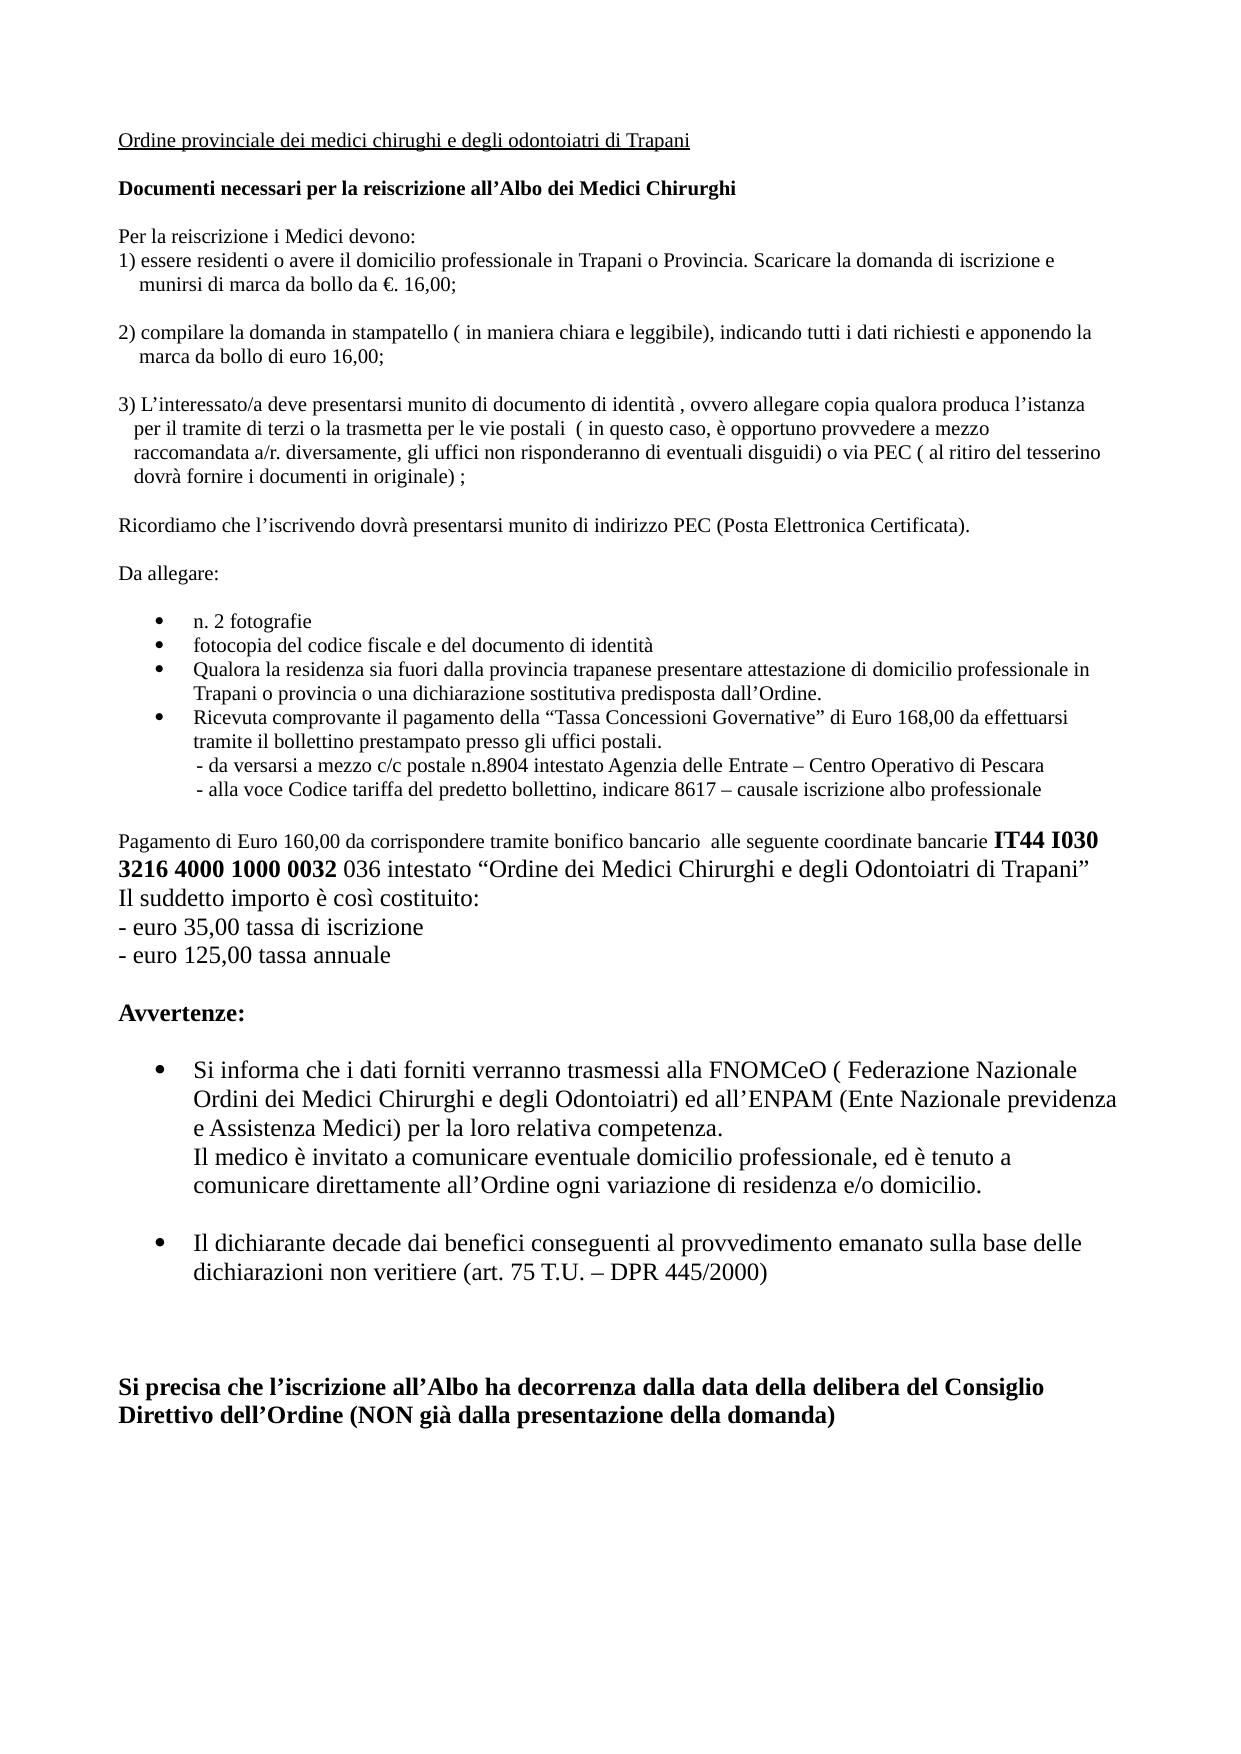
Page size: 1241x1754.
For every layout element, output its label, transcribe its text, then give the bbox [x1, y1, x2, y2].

text 2) compilare la domanda in stampatello ( in maniera chiara e leggibile), indicando tutti i dati richiesti e apponendo la [118, 320, 1122, 344]
text - alla voce Codice tariffa del predetto bollettino, indicare 8617 – causale iscrizione albo professionale [118, 777, 1122, 801]
text Per la reiscrizione i Medici devono: [118, 224, 1122, 248]
text dovrà fornire i documenti in originale) ; [118, 464, 1122, 488]
text Il suddetto importo è così costituito: [118, 883, 1122, 912]
text 3) L’interessato/a deve presentarsi munito di documento di identità , ovvero allegare copia qualora produca l’istanza [118, 392, 1122, 416]
text - da versarsi a mezzo c/c postale n.8904 intestato Agenzia delle Entrate – Centro Operativo di Pescara [118, 753, 1122, 777]
list Ricevuta comprovante il pagamento della “Tassa Concessioni Governative” di Euro 168,00 da effettuarsi tramite il bollettino prestampato presso gli uffici postali. [156, 705, 1122, 753]
text - euro 35,00 tassa di iscrizione [118, 912, 1122, 940]
text - euro 125,00 tassa annuale [118, 940, 1122, 969]
text Avvertenze: [118, 998, 1122, 1027]
list Si informa che i dati forniti verranno trasmessi alla FNOMCeO ( Federazione Nazionale Ordini dei Medici Chirurghi e degli Odontoiatri) ed all’ENPAM (Ente Nazionale previdenza e Assistenza Medici) per la loro relativa competenza. [156, 1055, 1122, 1142]
text comunicare direttamente all’Ordine ogni variazione di residenza e/o domicilio. [118, 1170, 1122, 1199]
text Si precisa che l’iscrizione all’Albo ha decorrenza dalla data della delibera del Consiglio Direttivo dell’Ordine (NON già dalla presentazione della domanda) [118, 1372, 1122, 1429]
text raccomandata a/r. diversamente, gli uffici non risponderanno di eventuali disguidi) o via PEC ( al ritiro del tesserino [118, 440, 1122, 464]
text Ordine provinciale dei medici chirughi e degli odontoiatri di Trapani [118, 127, 1122, 152]
list Qualora la residenza sia fuori dalla provincia trapanese presentare attestazione di domicilio professionale in Trapani o provincia o una dichiarazione sostitutiva predisposta dall’Ordine. [156, 657, 1122, 705]
list Il dichiarante decade dai benefici conseguenti al provvedimento emanato sulla base delle dichiarazioni non veritiere (art. 75 T.U. – DPR 445/2000) [156, 1228, 1122, 1285]
text 1) essere residenti o avere il domicilio professionale in Trapani o Provincia. Scaricare la domanda di iscrizione e [118, 248, 1122, 272]
text Documenti necessari per la reiscrizione all’Albo dei Medici Chirurghi [118, 176, 1122, 200]
list n. 2 fotografie [156, 609, 1122, 633]
text Il medico è invitato a comunicare eventuale domicilio professionale, ed è tenuto a [118, 1142, 1122, 1170]
text per il tramite di terzi o la trasmetta per le vie postali ( in questo caso, è opportuno provvedere a mezzo [118, 416, 1122, 440]
text marca da bollo di euro 16,00; [118, 344, 1122, 368]
text munirsi di marca da bollo da €. 16,00; [118, 272, 1122, 296]
text Ricordiamo che l’iscrivendo dovrà presentarsi munito di indirizzo PEC (Posta Elettronica Certificata). [118, 512, 1122, 537]
list fotocopia del codice fiscale e del documento di identità [156, 633, 1122, 657]
text Da allegare: [118, 561, 1122, 585]
text Pagamento di Euro 160,00 da corrispondere tramite bonifico bancario alle seguente coordinate bancarie IT44 I030 3216 4000 1000 0032 036 intestato “Ordine dei Medici Chirurghi e degli Odontoiatri di Trapani” [118, 825, 1122, 883]
